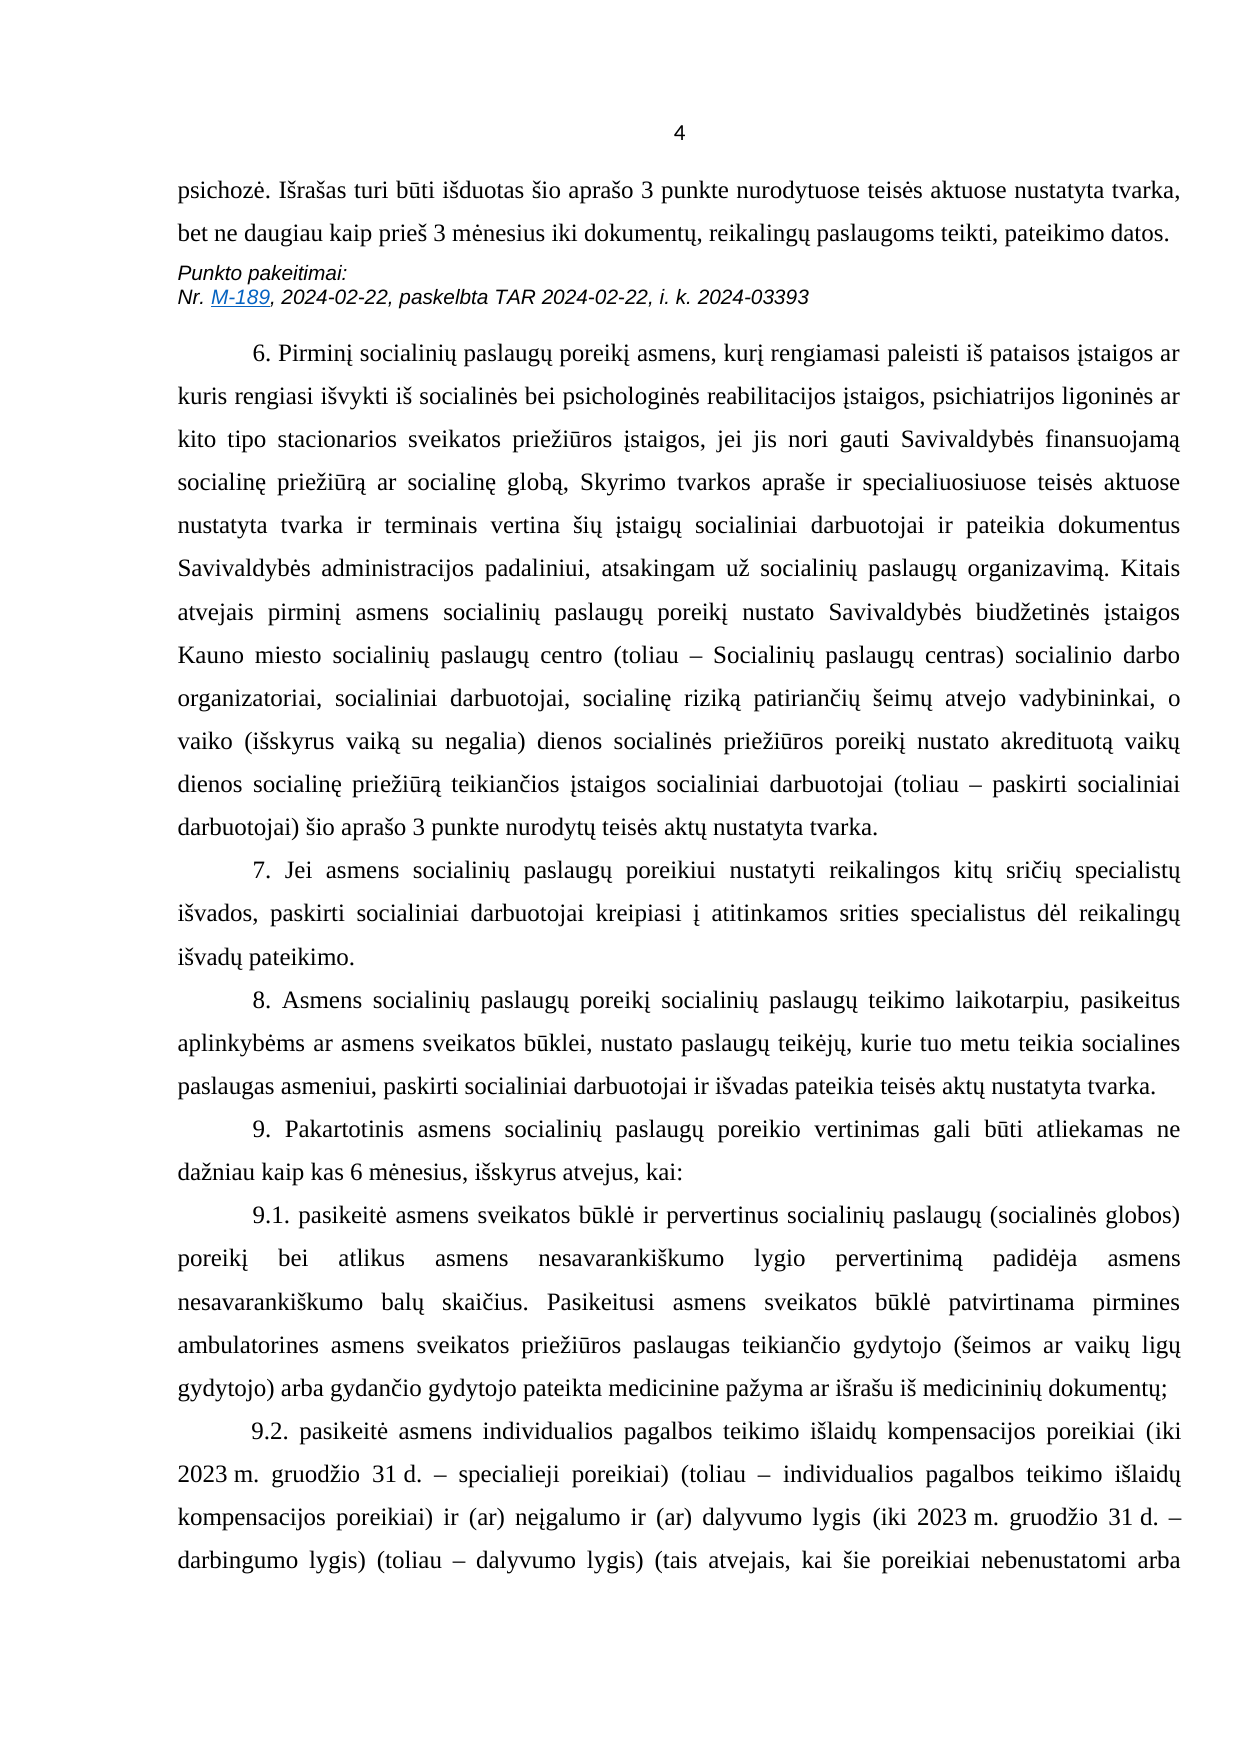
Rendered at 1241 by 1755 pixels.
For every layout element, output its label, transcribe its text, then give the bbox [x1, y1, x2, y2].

text 9.1. pasikeitė asmens sveikatos būklė ir pervertinus socialinių paslaugų (socialinės globos) poreikį bei atlikus asmens nesavarankiškumo lygio pervertinimą padidėja asmens nesavarankiškumo balų skaičius. Pasikeitusi asmens sveikatos būklė patvirtinama pirmines ambulatorines asmens sveikatos priežiūros paslaugas teikiančio gydytojo (šeimos ar vaikų ligų gydytojo) arba gydančio gydytojo pateikta medicinine pažyma ar išrašu iš medicininių dokumentų; [177, 1200, 1181, 1402]
text psichozė. Išrašas turi būti išduotas šio aprašo 3 punkte nurodytuose teisės aktuose nustatyta tvarka, bet ne daugiau kaip prieš 3 mėnesius iki dokumentų, reikalingų paslaugoms teikti, pateikimo datos. [177, 175, 1181, 247]
text 9.2. pasikeitė asmens individualios pagalbos teikimo išlaidų kompensacijos poreikiai (iki 2023 m. gruodžio 31 d. – specialieji poreikiai) (toliau – individualios pagalbos teikimo išlaidų kompensacijos poreikiai) ir (ar) neįgalumo ir (ar) dalyvumo lygis (iki 2023 m. gruodžio 31 d. – darbingumo lygis) (toliau – dalyvumo lygis) (tais atvejais, kai šie poreikiai nebenustatomi arba [177, 1416, 1181, 1574]
text 9. Pakartotinis asmens socialinių paslaugų poreikio vertinimas gali būti atliekamas ne dažniau kaip kas 6 mėnesius, išskyrus atvejus, kai: [177, 1114, 1181, 1186]
text Punkto pakeitimai: [177, 261, 1181, 285]
text Nr. M-189, 2024-02-22, paskelbta TAR 2024-02-22, i. k. 2024-03393 [177, 285, 1181, 309]
text 7. Jei asmens socialinių paslaugų poreikiui nustatyti reikalingos kitų sričių specialistų išvados, paskirti socialiniai darbuotojai kreipiasi į atitinkamos srities specialistus dėl reikalingų išvadų pateikimo. [177, 855, 1181, 970]
text 8. Asmens socialinių paslaugų poreikį socialinių paslaugų teikimo laikotarpiu, pasikeitus aplinkybėms ar asmens sveikatos būklei, nustato paslaugų teikėjų, kurie tuo metu teikia socialines paslaugas asmeniui, paskirti socialiniai darbuotojai ir išvadas pateikia teisės aktų nustatyta tvarka. [177, 985, 1181, 1100]
text 6. Pirminį socialinių paslaugų poreikį asmens, kurį rengiamasi paleisti iš pataisos įstaigos ar kuris rengiasi išvykti iš socialinės bei psichologinės reabilitacijos įstaigos, psichiatrijos ligoninės ar kito tipo stacionarios sveikatos priežiūros įstaigos, jei jis nori gauti Savivaldybės finansuojamą socialinę priežiūrą ar socialinę globą, Skyrimo tvarkos apraše ir specialiuosiuose teisės aktuose nustatyta tvarka ir terminais vertina šių įstaigų socialiniai darbuotojai ir pateikia dokumentus Savivaldybės administracijos padaliniui, atsakingam už socialinių paslaugų organizavimą. Kitais atvejais pirminį asmens socialinių paslaugų poreikį nustato Savivaldybės biudžetinės įstaigos Kauno miesto socialinių paslaugų centro (toliau – Socialinių paslaugų centras) socialinio darbo organizatoriai, socialiniai darbuotojai, socialinę riziką patiriančių šeimų atvejo vadybininkai, o vaiko (išskyrus vaiką su negalia) dienos socialinės priežiūros poreikį nustato akredituotą vaikų dienos socialinę priežiūrą teikiančios įstaigos socialiniai darbuotojai (toliau – paskirti socialiniai darbuotojai) šio aprašo 3 punkte nurodytų teisės aktų nustatyta tvarka. [177, 338, 1181, 841]
